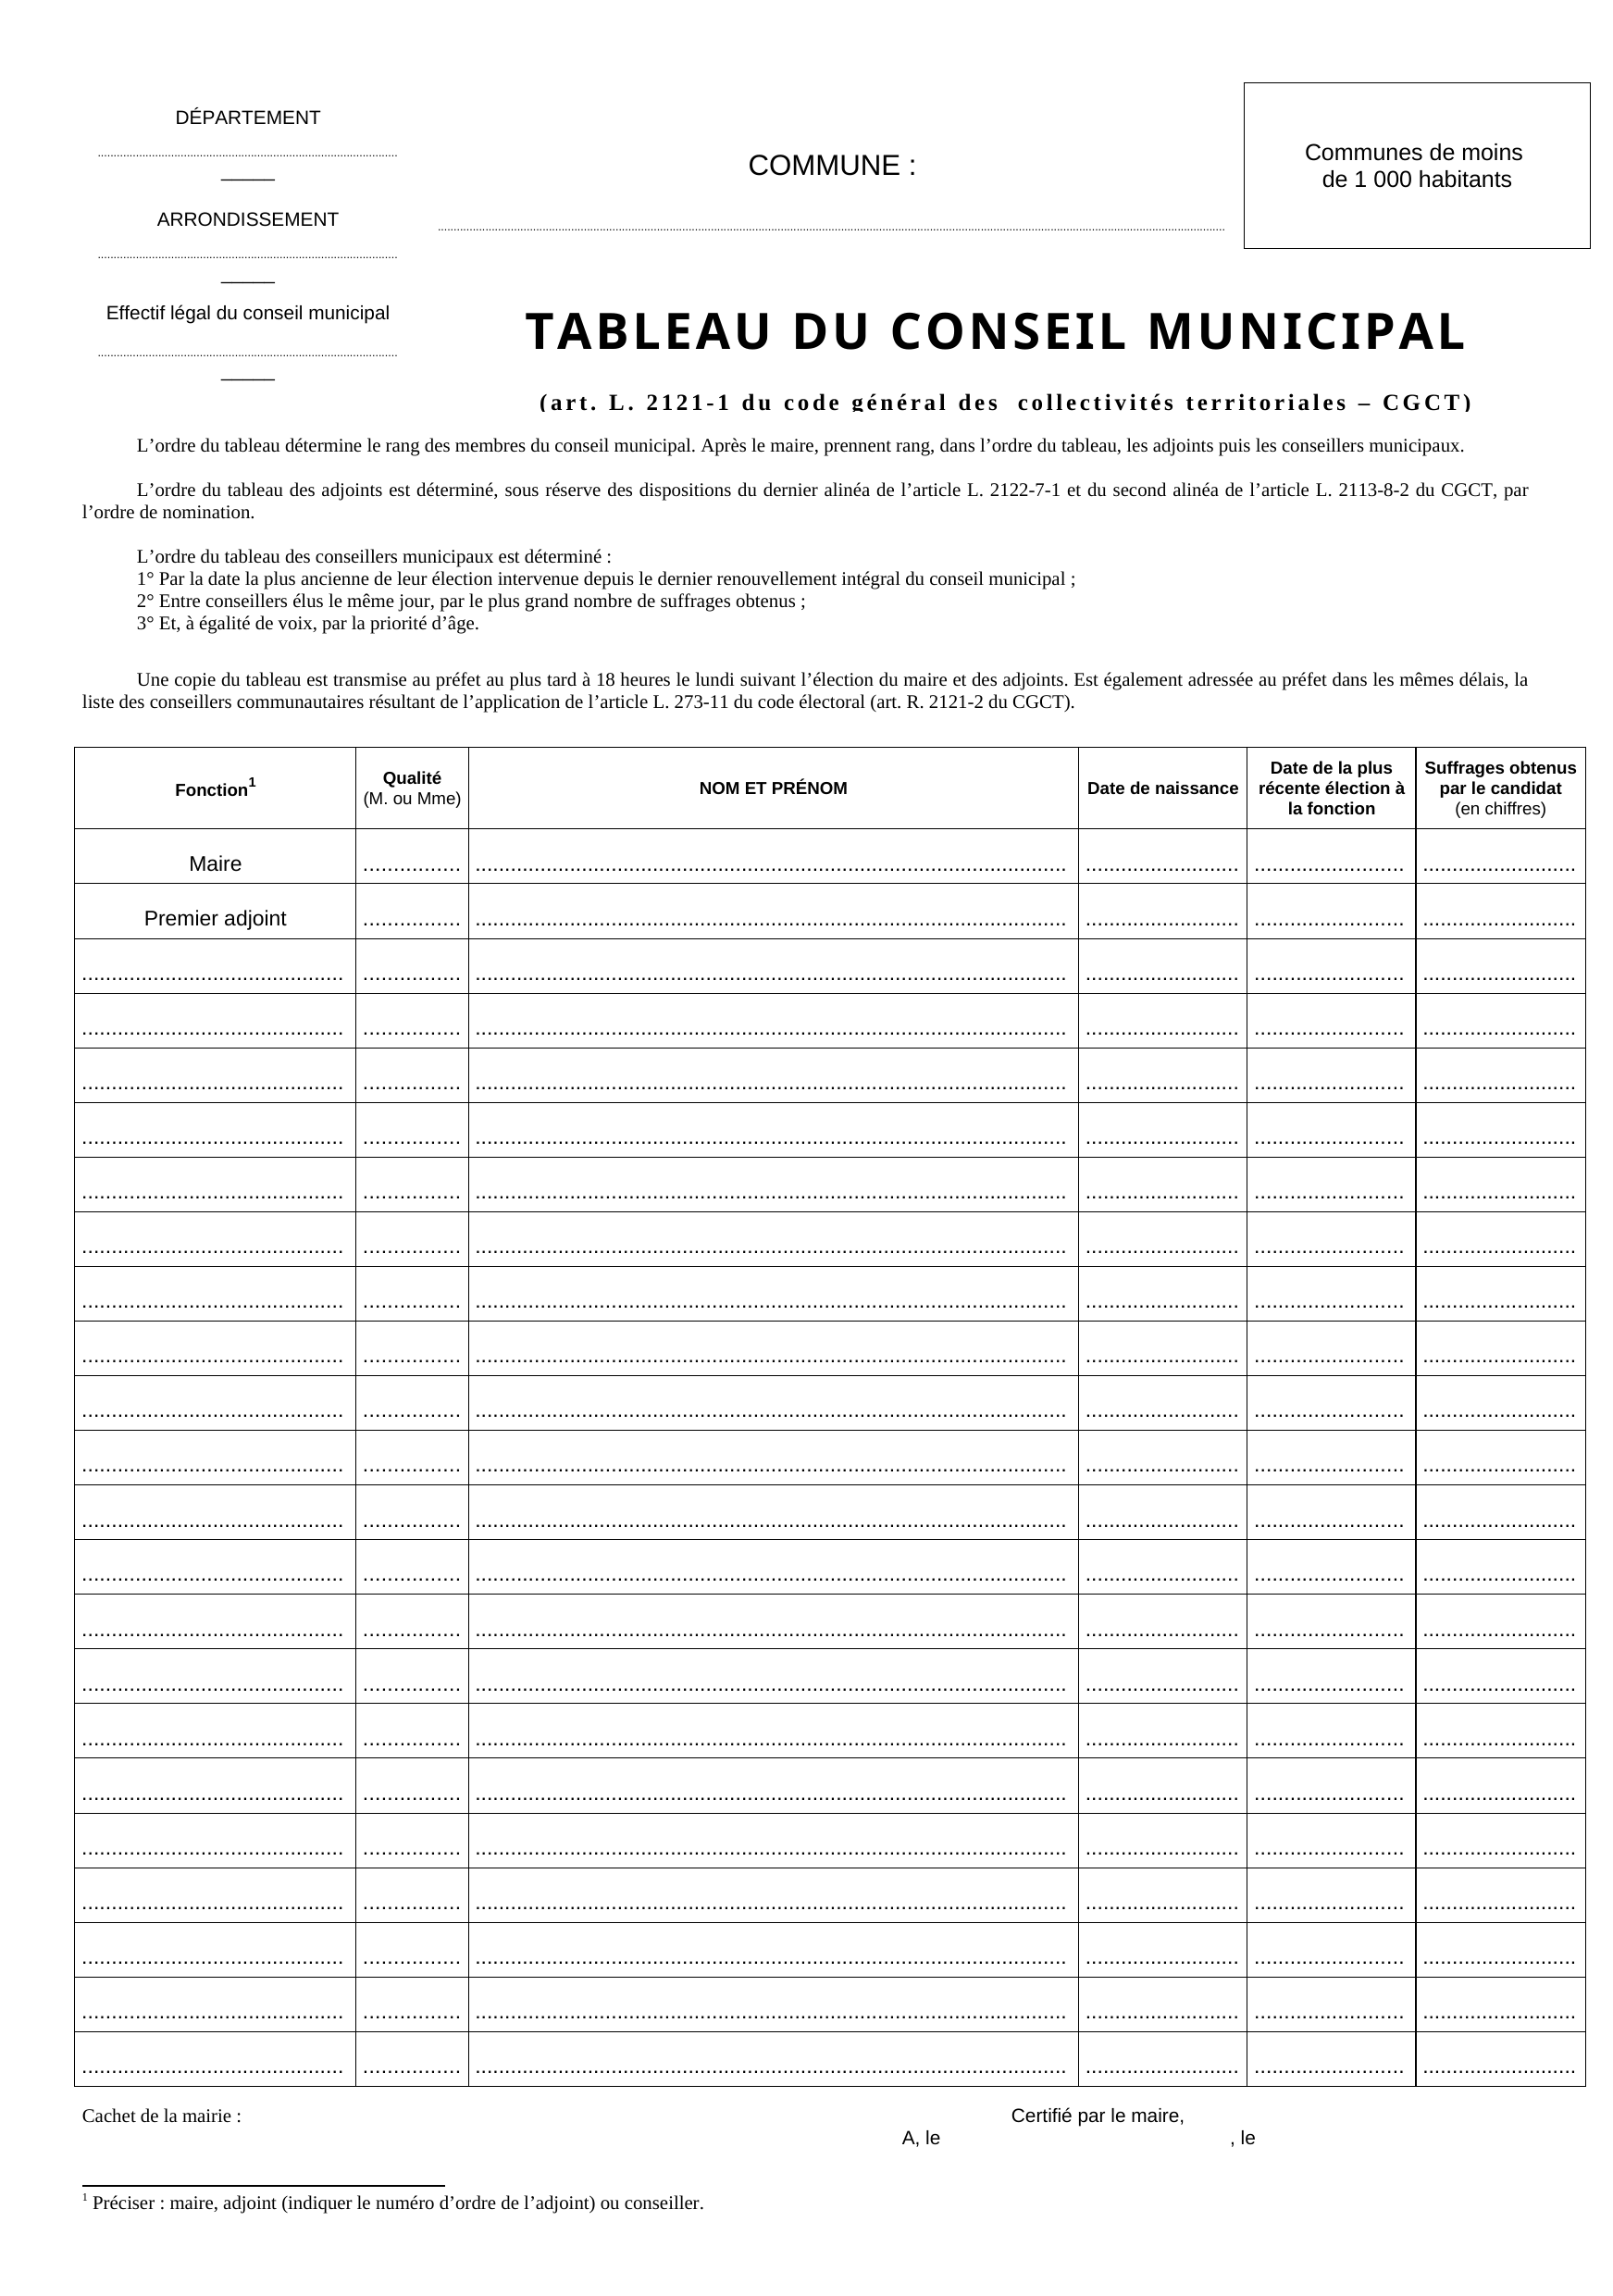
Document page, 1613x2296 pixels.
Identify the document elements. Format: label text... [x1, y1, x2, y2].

table_cell [75, 2032, 355, 2086]
table_cell [469, 939, 1078, 992]
table_cell [75, 1431, 355, 1484]
table_cell [1247, 939, 1415, 992]
table_cell [469, 1814, 1078, 1867]
table_cell [75, 1158, 355, 1211]
table_cell [75, 1267, 355, 1321]
table_cell [469, 1431, 1078, 1484]
table_cell [356, 1595, 468, 1648]
table_cell [75, 1322, 355, 1375]
table_cell [469, 2032, 1078, 2086]
table_cell [1079, 1704, 1247, 1757]
table_cell [1247, 1923, 1415, 1977]
table_cell [1079, 1158, 1247, 1211]
table_cell [1417, 994, 1585, 1048]
table_cell [1417, 1814, 1585, 1867]
table_cell [1417, 1049, 1585, 1102]
table_cell [1079, 1212, 1247, 1266]
table_cell [1247, 1376, 1415, 1430]
table_cell [469, 1868, 1078, 1922]
table_cell [75, 939, 355, 992]
table_header Date de naissance [1079, 748, 1247, 828]
table_cell [469, 1158, 1078, 1211]
table_cell [1417, 1595, 1585, 1648]
table_cell [469, 1923, 1078, 1977]
table_cell [1247, 1814, 1415, 1867]
table_header Date de la plus récente élection à la fonction [1247, 748, 1415, 828]
table_cell [356, 1212, 468, 1266]
table_cell [1079, 1649, 1247, 1703]
table_cell [75, 1704, 355, 1757]
table_cell [469, 1049, 1078, 1102]
table_cell [1079, 1103, 1247, 1157]
table_cell [356, 1376, 468, 1430]
table_header Communes de moins de 1 000 habitants [1245, 83, 1590, 248]
table_header DÉPARTEMENT _____ ARRONDISSEMENT _____ Effectif légal du conseil municipal _____ [75, 82, 420, 412]
table_cell [75, 1540, 355, 1594]
table_cell [1417, 1923, 1585, 1977]
table_cell [1247, 1212, 1415, 1266]
table_cell [1247, 1868, 1415, 1922]
table_cell [1079, 829, 1247, 883]
table_cell [1417, 884, 1585, 937]
table_cell [1247, 1322, 1415, 1375]
table_cell [1417, 1212, 1585, 1266]
table_cell [356, 1704, 468, 1757]
table_cell [356, 1103, 468, 1157]
table_header Qualité (M. ou Mme) [356, 748, 468, 828]
table_cell [1417, 1485, 1585, 1539]
text 3° Et, à égalité de voix, par la priorité d’âge. [82, 612, 1531, 634]
table_cell [356, 1158, 468, 1211]
table_cell [356, 1540, 468, 1594]
table_cell [356, 1485, 468, 1539]
table_cell [469, 1485, 1078, 1539]
table_cell [469, 1758, 1078, 1812]
table_cell [469, 1595, 1078, 1648]
table_cell [356, 1049, 468, 1102]
table_cell [1079, 1540, 1247, 1594]
table_cell [1417, 1868, 1585, 1922]
table_cell [356, 939, 468, 992]
table_cell Maire [75, 829, 355, 883]
table_cell [1417, 1103, 1585, 1157]
table_cell [469, 1103, 1078, 1157]
table_cell [1417, 1376, 1585, 1430]
table_cell [469, 1212, 1078, 1266]
table_cell [1079, 994, 1247, 1048]
table_cell [469, 884, 1078, 937]
text L’ordre du tableau des conseillers municipaux est déterminé : [82, 545, 1531, 567]
table_cell [1247, 1485, 1415, 1539]
table_cell [75, 1758, 355, 1812]
table_cell [469, 1322, 1078, 1375]
table_cell [1417, 1649, 1585, 1703]
table_cell [75, 1814, 355, 1867]
table_cell [75, 994, 355, 1048]
table_cell [1079, 1431, 1247, 1484]
table_cell [356, 994, 468, 1048]
table_cell [1079, 1923, 1247, 1977]
table_cell [1417, 2032, 1585, 2086]
table_cell [1079, 1814, 1247, 1867]
table_cell [469, 994, 1078, 1048]
table_cell [1247, 1431, 1415, 1484]
table_header Fonction [75, 748, 355, 828]
table_cell [1247, 994, 1415, 1048]
table_cell [1247, 1978, 1415, 2031]
text 1° Par la date la plus ancienne de leur élection intervenue depuis le dernier renouvellement intégral du conseil municipal ; [82, 567, 1531, 590]
table_cell [75, 1103, 355, 1157]
table_cell [1079, 939, 1247, 992]
table_cell [469, 1978, 1078, 2031]
table_cell [1247, 1649, 1415, 1703]
table_cell [1417, 1267, 1585, 1321]
table_cell [75, 1868, 355, 1922]
table_cell [356, 1649, 468, 1703]
table_cell [356, 1978, 468, 2031]
table_header Commune : [421, 82, 1244, 248]
table_cell [1247, 1704, 1415, 1757]
text L’ordre du tableau des adjoints est déterminé, sous réserve des dispositions du dernier alinéa de l’article L. 2122-7-1 et du second alinéa de l’article L. 2113-8-2 du CGCT, par l’ordre de nomination. [82, 478, 1531, 523]
table_cell [1079, 884, 1247, 937]
table_cell [75, 1978, 355, 2031]
table_cell [1079, 2032, 1247, 2086]
table_cell [356, 1322, 468, 1375]
table_cell [1079, 1376, 1247, 1430]
table_cell [469, 1376, 1078, 1430]
table_cell [1079, 1322, 1247, 1375]
table_cell [1247, 1267, 1415, 1321]
table_cell Premier adjoint [75, 884, 355, 937]
table_cell [1247, 2032, 1415, 2086]
table_cell [75, 1649, 355, 1703]
table_cell [356, 1923, 468, 1977]
table_cell [1417, 829, 1585, 883]
table_cell [356, 1267, 468, 1321]
table_cell [356, 1814, 468, 1867]
table_cell [469, 829, 1078, 883]
table_cell [1417, 939, 1585, 992]
table_cell [1247, 829, 1415, 883]
text A, le , le [901, 2127, 1531, 2149]
table_cell [356, 829, 468, 883]
table_cell [1417, 1431, 1585, 1484]
table_cell [1247, 1049, 1415, 1102]
table_cell TABLEAU DU CONSEIL MUNICIPAL (art. L. 2121-1 du code général des collectivités territoriales – CGCT) __________________________ [421, 248, 1590, 412]
table_header Suffrages obtenus par le candidat (en chiffres) [1417, 748, 1585, 828]
table_cell [1247, 1540, 1415, 1594]
table_cell [1247, 1595, 1415, 1648]
table_cell [1247, 1103, 1415, 1157]
table_cell [469, 1704, 1078, 1757]
table_cell [356, 1431, 468, 1484]
table_cell [356, 1868, 468, 1922]
text Une copie du tableau est transmise au préfet au plus tard à 18 heures le lundi suivant l’élection du maire et des adjoints. Est également adressée au préfet dans les mêmes délais, la liste des conseillers communautaires résultant de l’application de l’article L. 273-11 du code électoral (art. R. 2121-2 du CGCT). [82, 668, 1531, 713]
table_cell [1417, 1158, 1585, 1211]
text 2° Entre conseillers élus le même jour, par le plus grand nombre de suffrages obtenus ; [82, 590, 1531, 612]
table_cell [1079, 1758, 1247, 1812]
text Cachet de la mairie : Certifié par le maire, [82, 2104, 1531, 2127]
table_cell [75, 1595, 355, 1648]
table_cell [356, 884, 468, 937]
table_cell [75, 1485, 355, 1539]
table_cell [469, 1649, 1078, 1703]
table_cell [75, 1923, 355, 1977]
table_cell [1417, 1540, 1585, 1594]
table_cell [1079, 1978, 1247, 2031]
table_cell [75, 1049, 355, 1102]
table_cell [469, 1267, 1078, 1321]
table_cell [1079, 1485, 1247, 1539]
table_cell [1247, 1758, 1415, 1812]
table_cell [1079, 1049, 1247, 1102]
table_cell [75, 1212, 355, 1266]
table_cell [1247, 884, 1415, 937]
table_cell [1079, 1595, 1247, 1648]
table_cell [469, 1540, 1078, 1594]
table_header NOM ET PRÉNOM [469, 748, 1078, 828]
table_cell [356, 1758, 468, 1812]
table_cell [1079, 1868, 1247, 1922]
text L’ordre du tableau détermine le rang des membres du conseil municipal. Après le maire, prennent rang, dans l’ordre du tableau, les adjoints puis les conseillers municipaux. [82, 434, 1531, 456]
table_cell [1079, 1267, 1247, 1321]
table_cell [1417, 1704, 1585, 1757]
table_cell [1247, 1158, 1415, 1211]
table_cell [1417, 1322, 1585, 1375]
table_cell [1417, 1758, 1585, 1812]
table_cell [356, 2032, 468, 2086]
table_cell [1417, 1978, 1585, 2031]
table_cell [75, 1376, 355, 1430]
